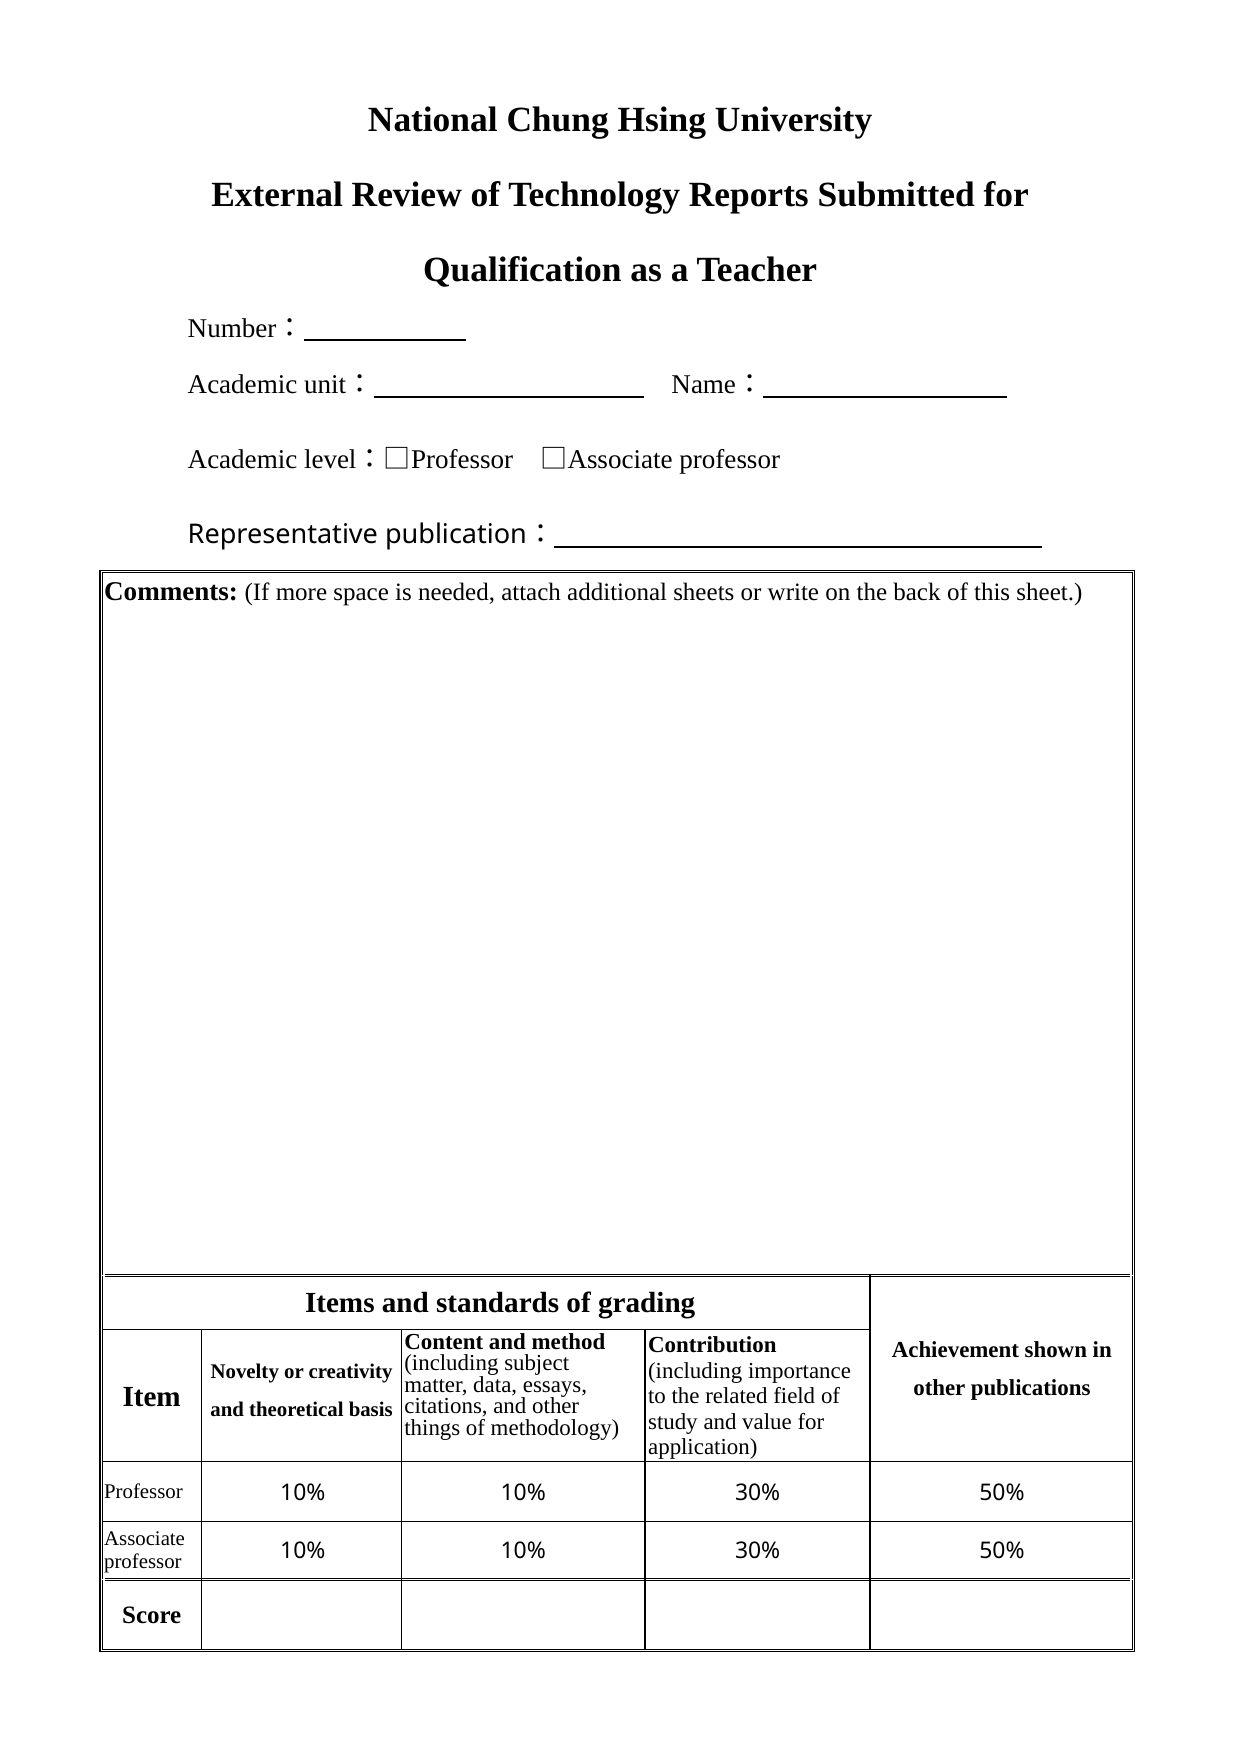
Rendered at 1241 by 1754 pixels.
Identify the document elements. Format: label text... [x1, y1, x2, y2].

table_cell 10% [202, 1462, 401, 1521]
table_cell Professor [103, 1462, 201, 1521]
text External Review of Technology Reports Submitted for Qualification as a Teacher [187, 157, 1053, 307]
table_cell Content and method (including subject matter, data, essays, citations, and other things of methodology) [402, 1330, 644, 1461]
table_cell [871, 1578, 1132, 1649]
text Academic level：□Professor □Associate professor [187, 419, 1053, 494]
table_header Comments: (If more space is needed, attach additional sheets or write on the back of this sheet.) [103, 573, 1132, 1274]
table_cell 30% [646, 1462, 869, 1521]
text Academic unit： Name： [187, 344, 1053, 419]
table_cell 10% [402, 1522, 644, 1578]
table_cell Novelty or creativity and theoretical basis [202, 1330, 401, 1461]
table_cell Achievement shown in other publications [871, 1274, 1132, 1461]
table_cell [402, 1581, 644, 1649]
table_cell Score [103, 1578, 201, 1649]
text National Chung Hsing University [187, 82, 1053, 157]
text Number： ＿＿＿ [187, 307, 1053, 344]
text Representative publication： [187, 494, 1053, 569]
table_cell Associate professor [103, 1522, 201, 1578]
table_cell Items and standards of grading [103, 1274, 869, 1329]
table_cell Contribution (including importance to the related field of study and value for application) [646, 1330, 869, 1461]
table_cell 50% [871, 1462, 1132, 1521]
table_cell 10% [202, 1522, 401, 1578]
table_cell 10% [402, 1462, 644, 1521]
table_cell [202, 1581, 401, 1649]
table_cell 30% [646, 1522, 869, 1578]
table_cell Item [103, 1330, 201, 1461]
table_cell [646, 1581, 869, 1649]
table_cell 50% [871, 1522, 1132, 1578]
